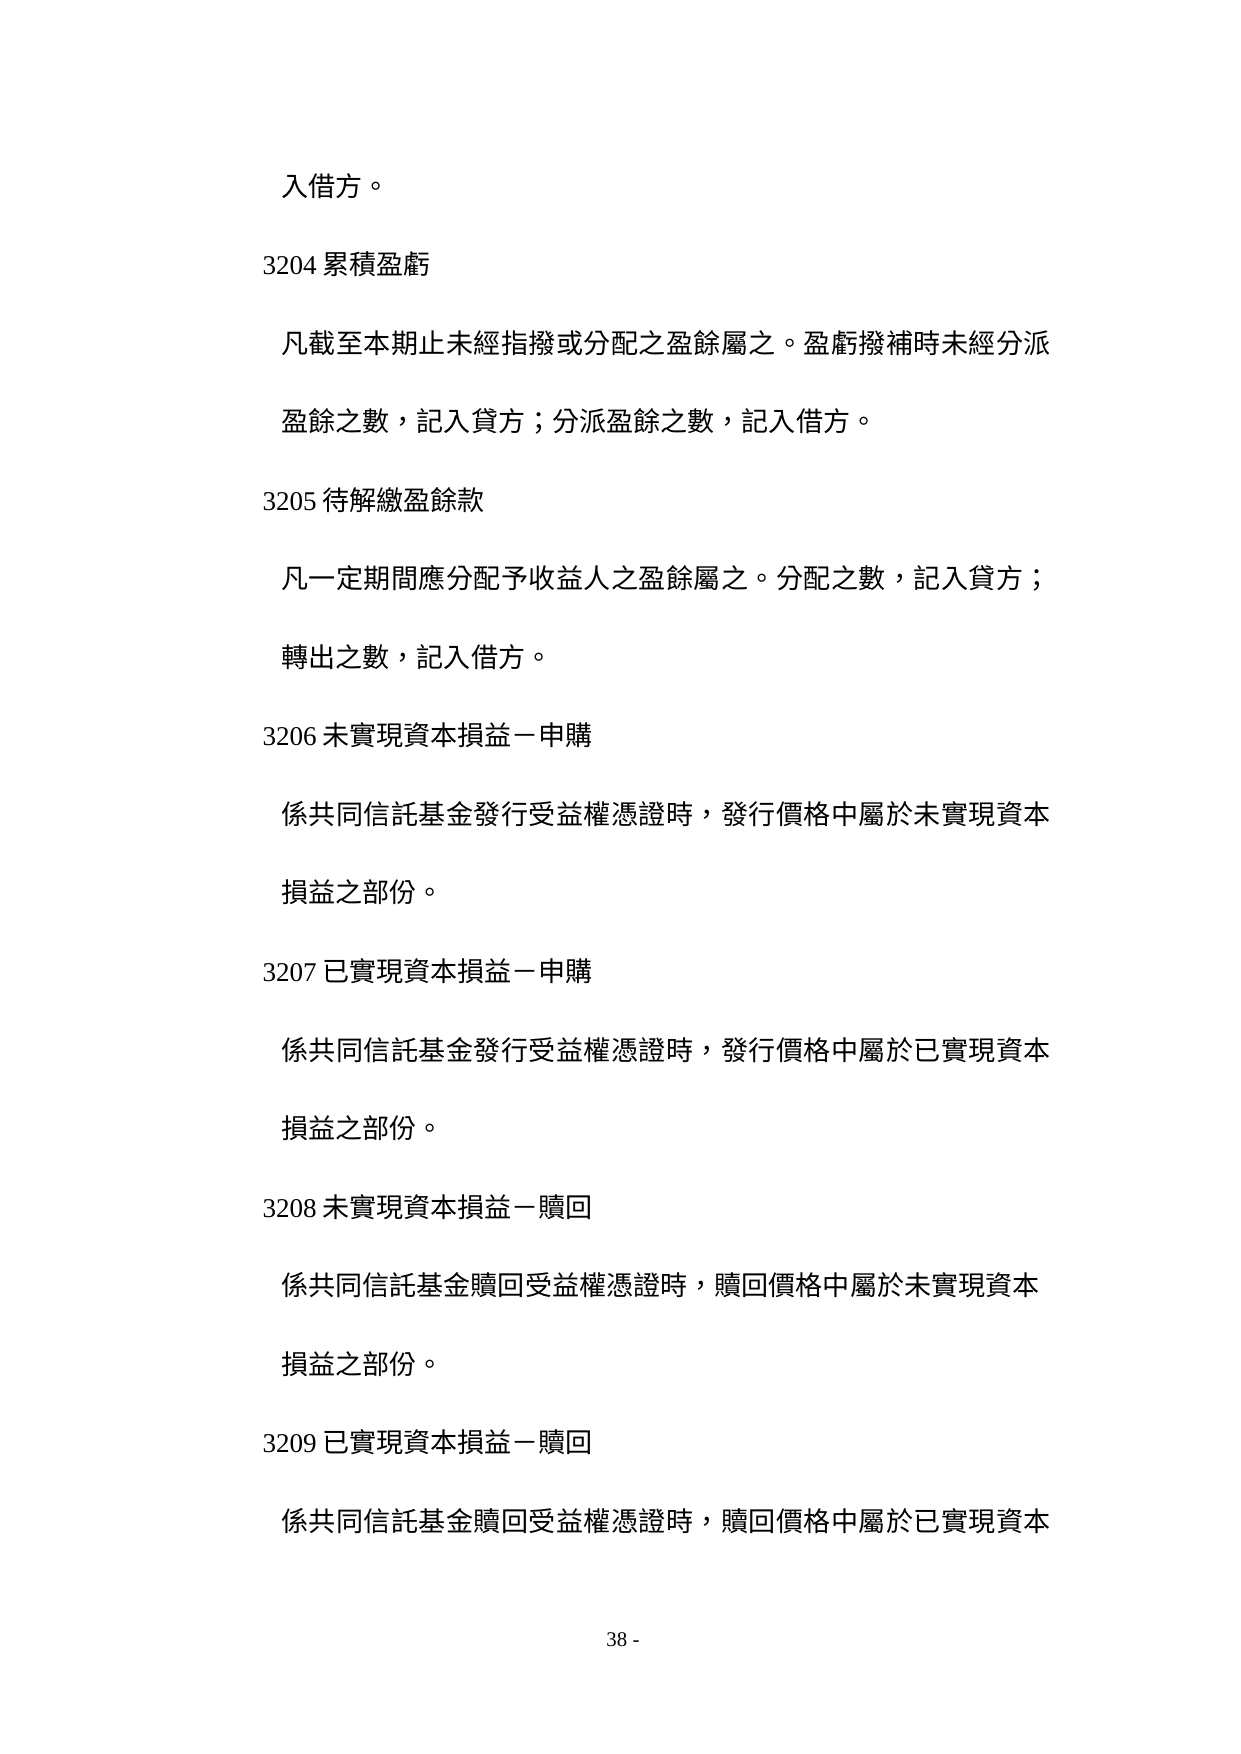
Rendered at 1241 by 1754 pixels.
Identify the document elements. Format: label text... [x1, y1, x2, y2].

text 係共同信託基金發行受益權憑證時，發行價格中屬於未實現資本損益之部份。 [281, 793, 1053, 911]
text 係共同信託基金發行受益權憑證時，發行價格中屬於已實現資本損益之部份。 [281, 1028, 1053, 1146]
text 3204累積盈虧 [206, 243, 1053, 282]
text 凡截至本期止未經指撥或分配之盈餘屬之。盈虧撥補時未經分派盈餘之數，記入貸方；分派盈餘之數，記入借方。 [281, 322, 1053, 439]
text 3206未實現資本損益－申購 [206, 714, 1053, 753]
text 係共同信託基金贖回受益權憑證時，贖回價格中屬於未實現資本損益之部份。 [281, 1264, 1053, 1382]
text 入借方。 [281, 164, 1053, 204]
text 3205待解繳盈餘款 [206, 479, 1053, 518]
text 3209已實現資本損益－贖回 [206, 1421, 1053, 1460]
text 凡一定期間應分配予收益人之盈餘屬之。分配之數，記入貸方；轉出之數，記入借方。 [281, 557, 1053, 675]
text 係共同信託基金贖回受益權憑證時，贖回價格中屬於已實現資本 [281, 1500, 1053, 1539]
text 3207已實現資本損益－申購 [206, 950, 1053, 989]
text 3208未實現資本損益－贖回 [206, 1186, 1053, 1225]
